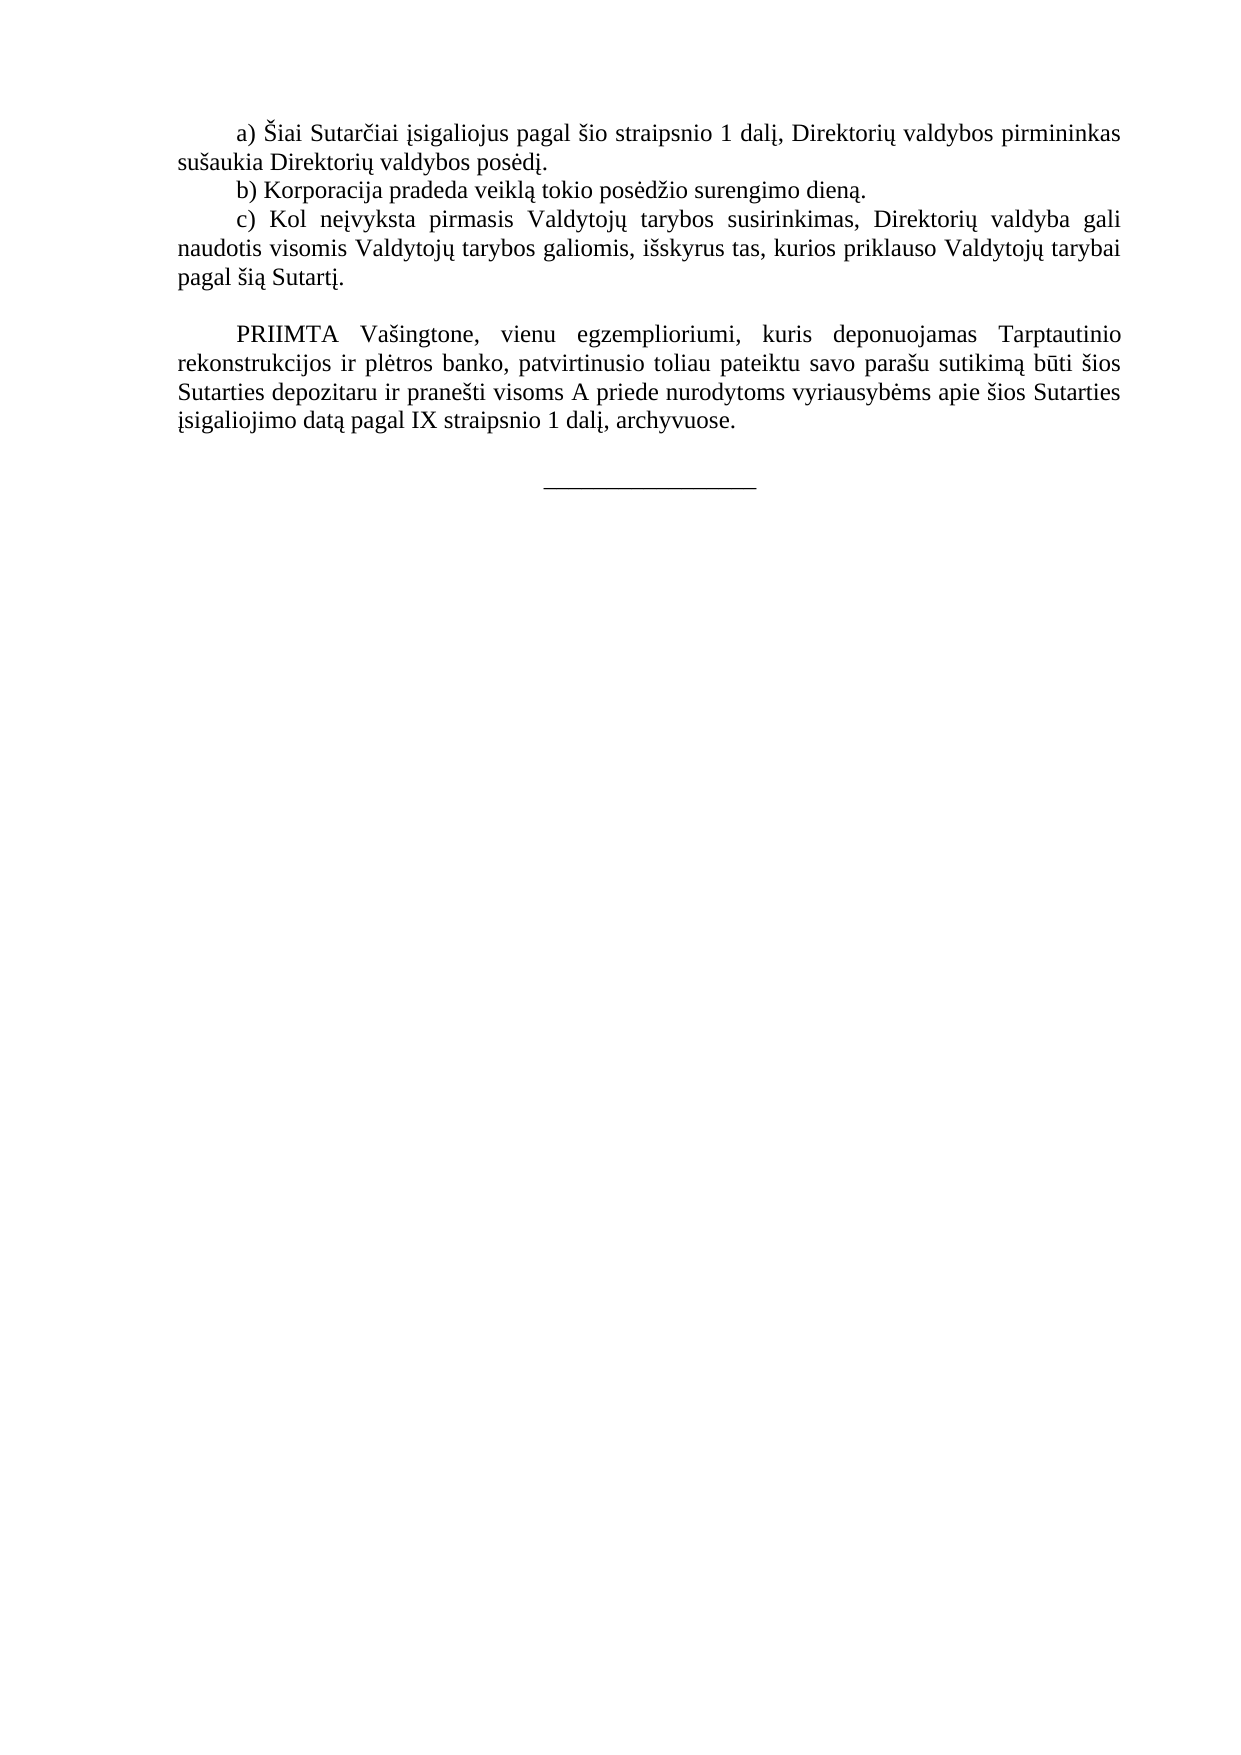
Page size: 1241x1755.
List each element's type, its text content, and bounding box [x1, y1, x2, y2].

text c) Kol neįvyksta pirmasis Valdytojų tarybos susirinkimas, Direktorių valdyba gali naudotis visomis Valdytojų tarybos galiomis, išskyrus tas, kurios priklauso Valdytojų tarybai pagal šią Sutartį. [177, 204, 1122, 291]
text a) Šiai Sutarčiai įsigaliojus pagal šio straipsnio 1 dalį, Direktorių valdybos pirmininkas sušaukia Direktorių valdybos posėdį. [177, 118, 1122, 176]
text PRIIMTA Vašingtone, vienu egzemplioriumi, kuris deponuojamas Tarptautinio rekonstrukcijos ir plėtros banko, patvirtinusio toliau pateiktu savo parašu sutikimą būti šios Sutarties depozitaru ir pranešti visoms A priede nurodytoms vyriausybėms apie šios Sutarties įsigaliojimo datą pagal IX straipsnio 1 dalį, archyvuose. [177, 319, 1122, 434]
text _________________ [177, 463, 1122, 492]
text b) Korporacija pradeda veiklą tokio posėdžio surengimo dieną. [177, 176, 1122, 204]
